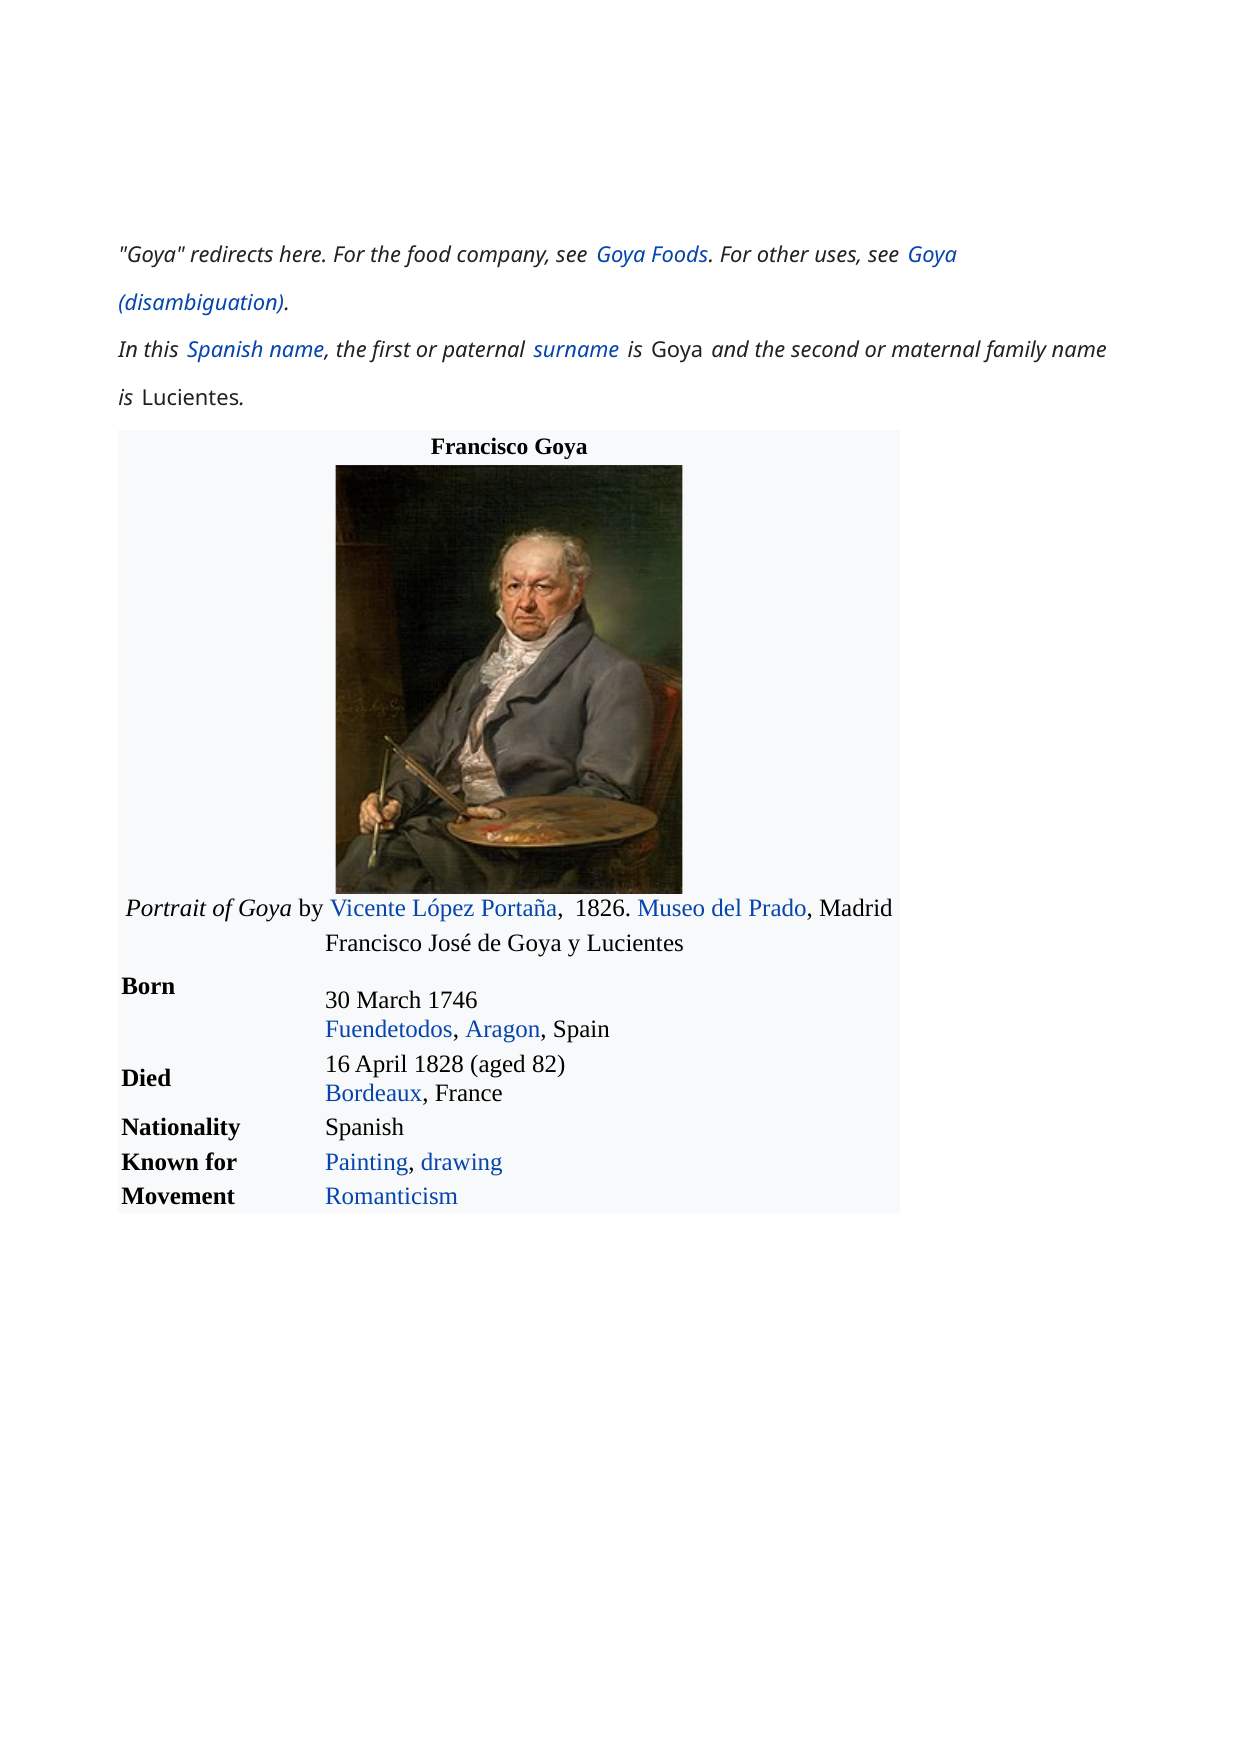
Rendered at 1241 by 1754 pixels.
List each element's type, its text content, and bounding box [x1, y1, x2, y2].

table_cell Painting, drawing [322, 1144, 900, 1178]
table_cell 16 April 1828 (aged 82) Bordeaux, France [322, 1046, 900, 1109]
table_cell Portrait of Goya by Vicente López Portaña, 1826. Museo del Prado, Madrid [118, 463, 900, 925]
table_cell Born [118, 925, 322, 1046]
picture [335, 465, 683, 894]
table_cell Francisco José de Goya y Lucientes 30 March 1746 Fuendetodos, Aragon, Spain [322, 925, 900, 1046]
table_cell Nationality [118, 1109, 322, 1144]
table_header Francisco Goya [118, 430, 900, 462]
table_cell Known for [118, 1144, 322, 1178]
text "Goya" redirects here. For the food company, see Goya Foods. For other uses, see Goya (disambiguation). [118, 239, 1122, 317]
text In this Spanish name, the first or paternal surname is Goya and the second or maternal family name is Lucientes. [118, 334, 1122, 412]
table_cell Movement [118, 1179, 322, 1213]
table_cell Spanish [322, 1109, 900, 1144]
table_cell Died [118, 1046, 322, 1109]
table_cell Romanticism [322, 1179, 900, 1213]
